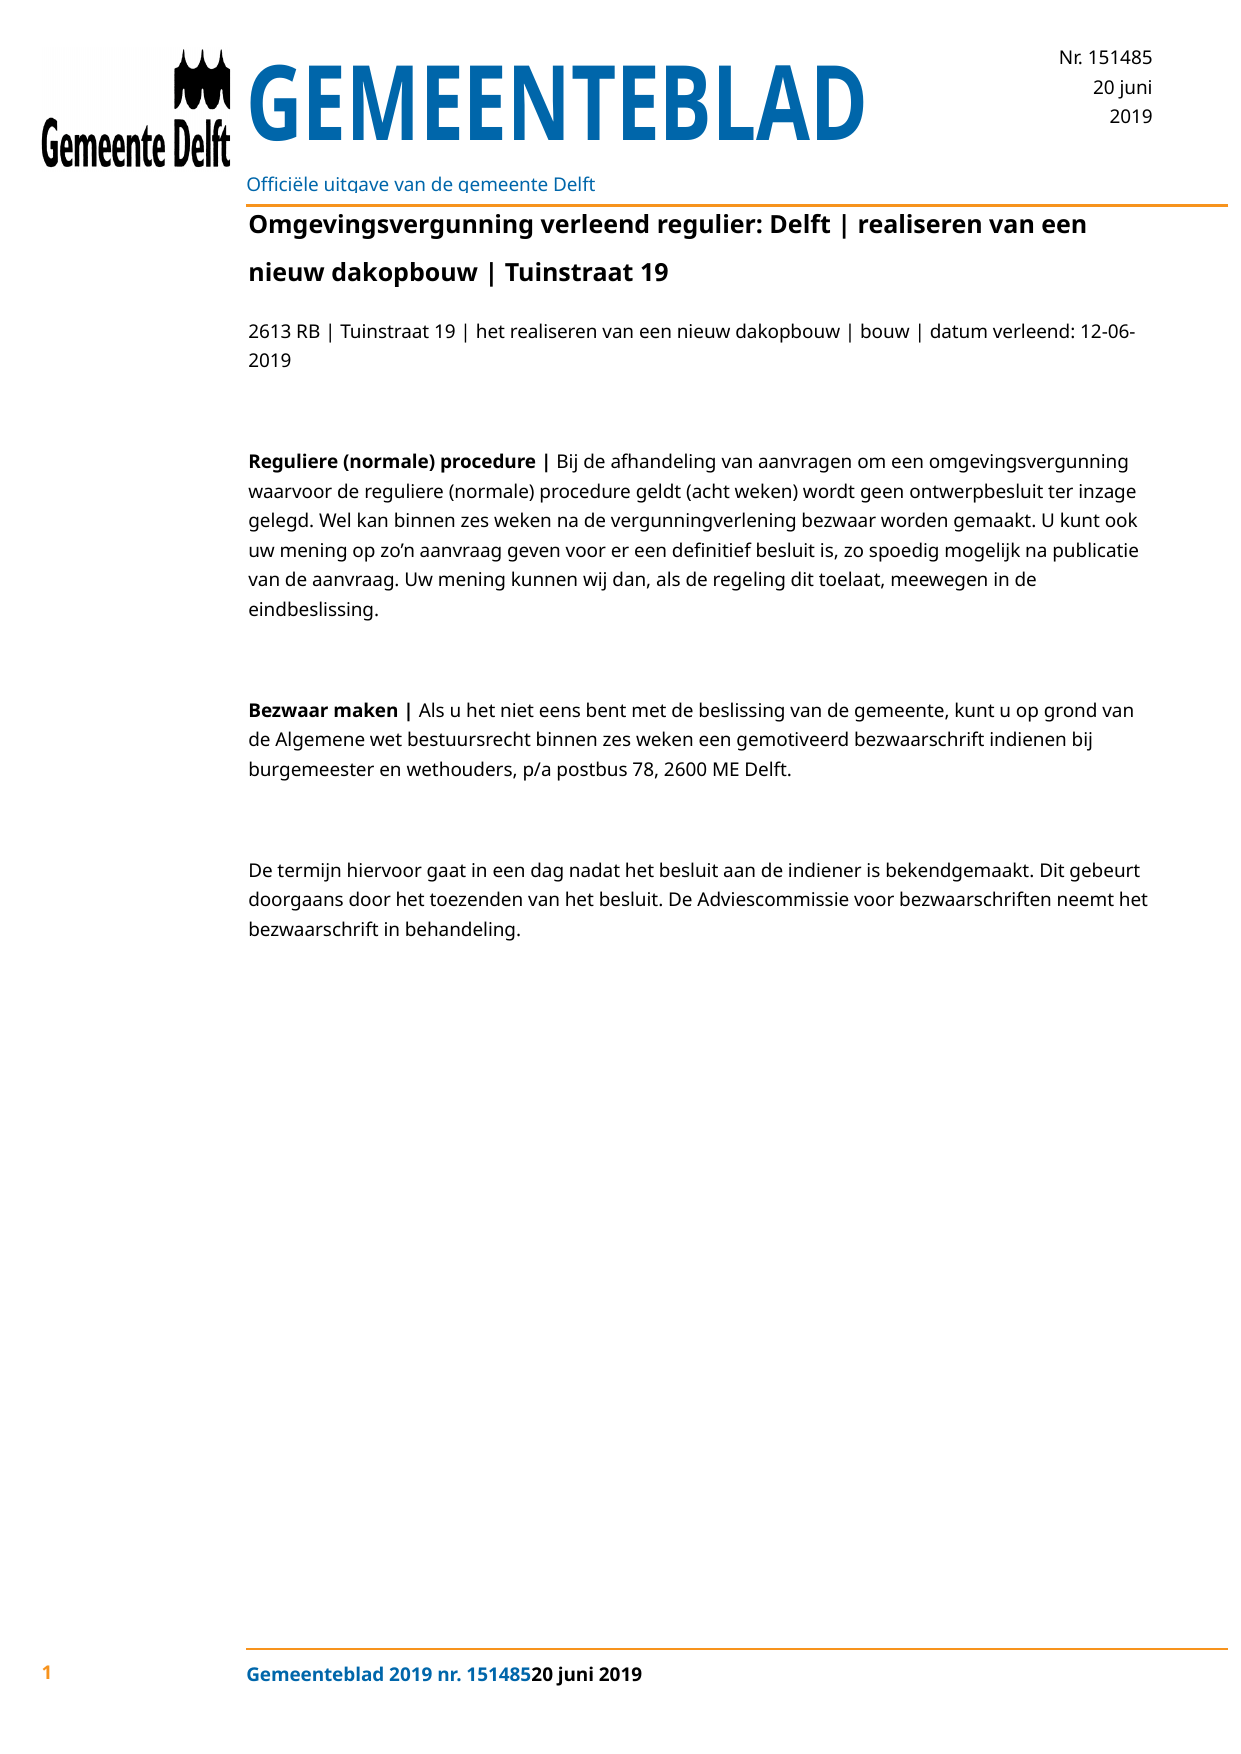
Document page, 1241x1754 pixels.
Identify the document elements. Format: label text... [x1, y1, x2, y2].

text Reguliere (normale) procedure | Bij de afhandeling van aanvragen om een omgevingsvergunning waarvoor de reguliere (normale) procedure geldt (acht weken) wordt geen ontwerpbesluit ter inzage gelegd. Wel kan binnen zes weken na de vergunningverlening bezwaar worden gemaakt. U kunt ook uw mening op zo’n aanvraag geven voor er een definitief besluit is, zo spoedig mogelijk na publicatie van de aanvraag. Uw mening kunnen wij dan, als de regeling dit toelaat, meewegen in de eindbeslissing. [248, 448, 1152, 622]
text 2613 RB | Tuinstraat 19 | het realiseren van een nieuw dakopbouw | bouw | datum verleend: 12-06-2019 [248, 318, 1152, 373]
text Omgevingsvergunning verleend regulier: Delft | realiseren van een nieuw dakopbouw | Tuinstraat 19 [248, 207, 1152, 288]
picture [41, 47, 231, 172]
text Bezwaar maken | Als u het niet eens bent met de beslissing van de gemeente, kunt u op grond van de Algemene wet bestuursrecht binnen zes weken een gemotiveerd bezwaarschrift indienen bij burgemeester en wethouders, p/a postbus 78, 2600 ME Delft. [248, 697, 1152, 782]
text De termijn hiervoor gaat in een dag nadat het besluit aan de indiener is bekendgemaakt. Dit gebeurt doorgaans door het toezenden van het besluit. De Adviescommissie voor bezwaarschriften neemt het bezwaarschrift in behandeling. [248, 857, 1152, 942]
